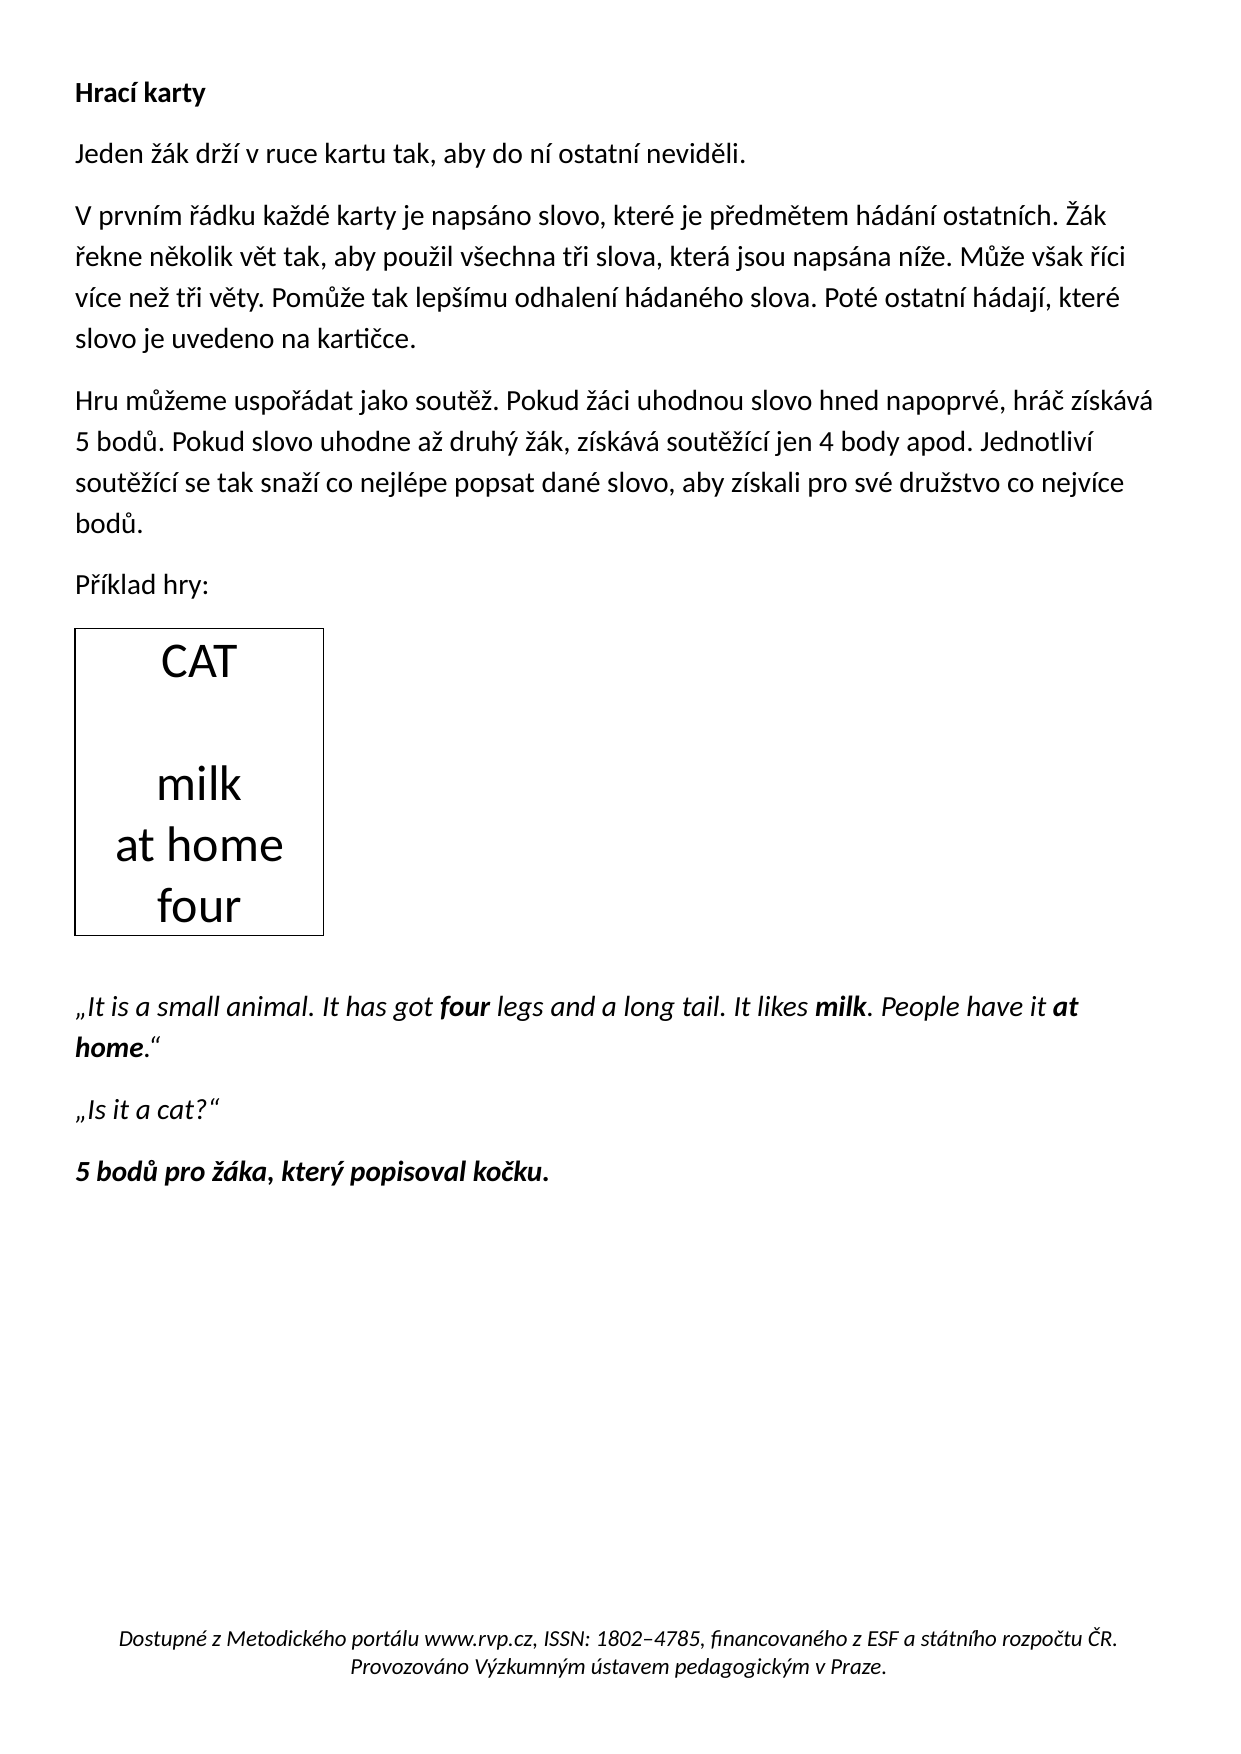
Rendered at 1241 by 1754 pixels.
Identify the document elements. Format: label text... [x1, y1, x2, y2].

text 5 bodů pro žáka, který popisoval kočku. [75, 1153, 1165, 1189]
text Příklad hry: [75, 566, 1165, 602]
text Hru můžeme uspořádat jako soutěž. Pokud žáci uhodnou slovo hned napoprvé, hráč získává 5 bodů. Pokud slovo uhodne až druhý žák, získává soutěžící jen 4 body apod. Jednotliví soutěžící se tak snaží co nejlépe popsat dané slovo, aby získali pro své družstvo co nejvíce bodů. [75, 382, 1165, 540]
text Jeden žák drží v ruce kartu tak, aby do ní ostatní neviděli. [75, 136, 1165, 171]
text „It is a small animal. It has got four legs and a long tail. It likes milk. People have it at home.“ [75, 988, 1165, 1065]
text „Is it a cat?“ [75, 1091, 1165, 1127]
table_header CAT milk at home four [76, 629, 323, 934]
text V prvním řádku každé karty je napsáno slovo, které je předmětem hádání ostatních. Žák řekne několik vět tak, aby použil všechna tři slova, která jsou napsána níže. Může však říci více než tři věty. Pomůže tak lepšímu odhalení hádaného slova. Poté ostatní hádají, které slovo je uvedeno na kartičce. [75, 197, 1165, 356]
text Hrací karty [75, 74, 1165, 109]
